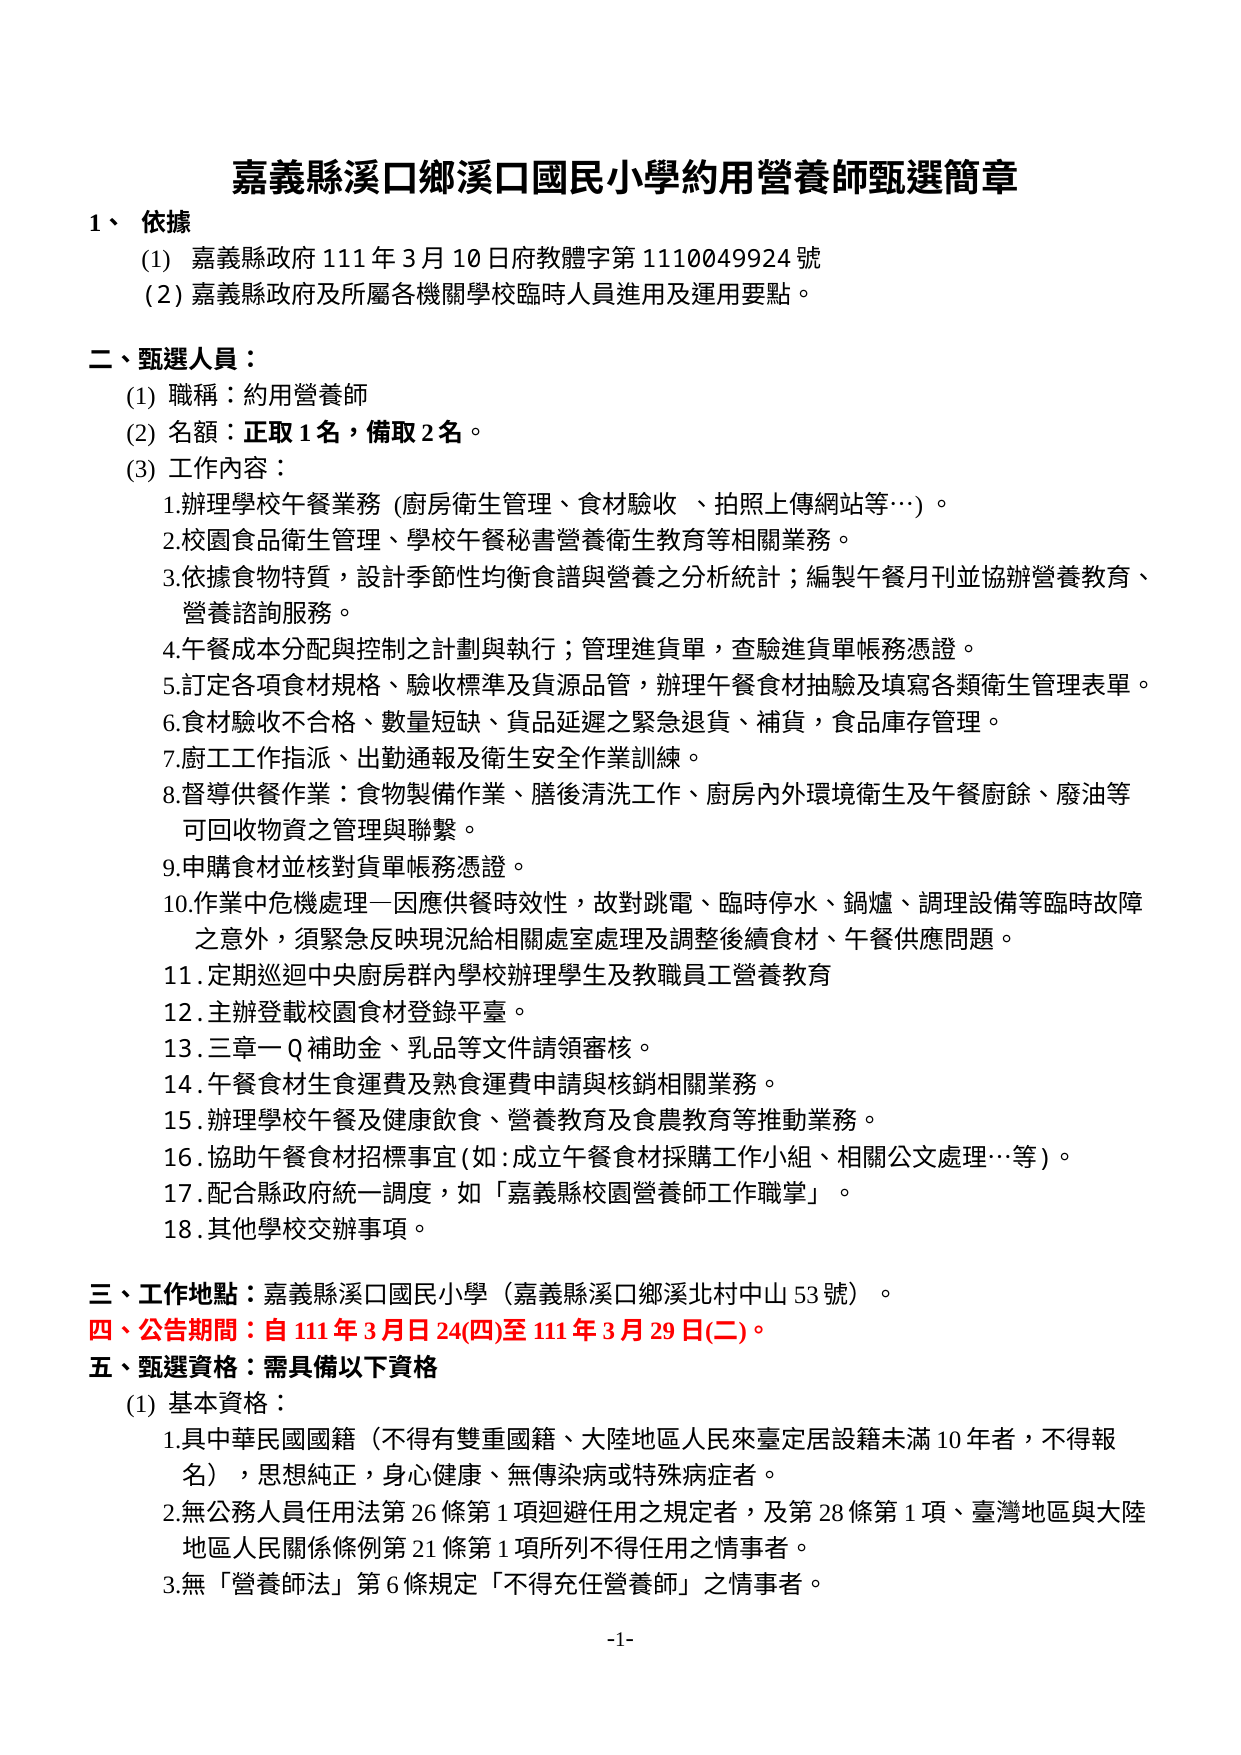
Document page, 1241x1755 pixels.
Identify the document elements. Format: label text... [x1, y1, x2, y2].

text 14.午餐食材生食運費及熟食運費申請與核銷相關業務。 [162, 1064, 1152, 1101]
text 2.無公務人員任用法第26條第1項迴避任用之規定者，及第28條第1項、臺灣地區與大陸地區人民關係條例第21條第1項所列不得任用之情事者。 [162, 1492, 1152, 1564]
text 二、甄選人員： [89, 339, 1152, 376]
text 1.具中華民國國籍（不得有雙重國籍、大陸地區人民來臺定居設籍未滿10年者，不得報名），思想純正，身心健康、無傳染病或特殊病症者。 [162, 1419, 1152, 1492]
text 6.食材驗收不合格、數量短缺、貨品延遲之緊急退貨、補貨，食品庫存管理。 [162, 702, 1152, 738]
text 16.協助午餐食材招標事宜(如:成立午餐食材採購工作小組、相關公文處理…等)。 [162, 1137, 1152, 1173]
text 3.無「營養師法」第6條規定「不得充任營養師」之情事者。 [162, 1564, 1152, 1601]
text 11.定期巡迴中央廚房群內學校辦理學生及教職員工營養教育 [162, 956, 1152, 992]
list 嘉義縣政府及所屬各機關學校臨時人員進用及運用要點。 [141, 274, 1152, 311]
text 13.三章一Q補助金、乳品等文件請領審核。 [162, 1028, 1152, 1064]
text 2.校園食品衛生管理、學校午餐秘書營養衛生教育等相關業務。 [162, 521, 1152, 557]
text 15.辦理學校午餐及健康飲食、營養教育及食農教育等推動業務。 [162, 1101, 1152, 1137]
text 7.廚工工作指派、出勤通報及衛生安全作業訓練。 [162, 738, 1152, 774]
text 三、工作地點：嘉義縣溪口國民小學（嘉義縣溪口鄉溪北村中山53號）。 [89, 1274, 1152, 1311]
list 基本資格： [126, 1383, 1152, 1419]
text 18.其他學校交辦事項。 [162, 1209, 1152, 1246]
text 17.配合縣政府統一調度，如「嘉義縣校園營養師工作職掌」。 [162, 1173, 1152, 1209]
list 工作內容： [126, 448, 1152, 484]
text 10.作業中危機處理—因應供餐時效性，故對跳電、臨時停水、鍋爐、調理設備等臨時故障之意外，須緊急反映現況給相關處室處理及調整後續食材、午餐供應問題。 [162, 883, 1152, 956]
text 4.午餐成本分配與控制之計劃與執行；管理進貨單，查驗進貨單帳務憑證。 [162, 629, 1152, 666]
text 1.辦理學校午餐業務 (廚房衛生管理、食材驗收 、拍照上傳網站等…) 。 [162, 484, 1152, 521]
list 名額：正取1名，備取2名。 [126, 412, 1152, 448]
list 依據 [89, 202, 1152, 238]
text 12.主辦登載校園食材登錄平臺。 [162, 992, 1152, 1028]
text 9.申購食材並核對貨單帳務憑證。 [162, 847, 1152, 883]
text 四、公告期間：自111年3月日24(四)至111年3月29日(二)。 [89, 1311, 1152, 1347]
list 嘉義縣政府111年3月10日府教體字第1110049924號 [141, 238, 1152, 274]
text 3.依據食物特質，設計季節性均衡食譜與營養之分析統計；編製午餐月刊並協辦營養教育、營養諮詢服務。 [162, 557, 1152, 629]
list 職稱：約用營養師 [126, 376, 1152, 412]
text 嘉義縣溪口鄉溪口國民小學約用營養師甄選簡章 [89, 148, 1152, 202]
text 五、甄選資格：需具備以下資格 [89, 1347, 1152, 1383]
text 5.訂定各項食材規格、驗收標準及貨源品管，辦理午餐食材抽驗及填寫各類衛生管理表單。 [162, 666, 1152, 702]
text 8.督導供餐作業：食物製備作業、膳後清洗工作、廚房內外環境衛生及午餐廚餘、廢油等可回收物資之管理與聯繫。 [162, 774, 1152, 847]
